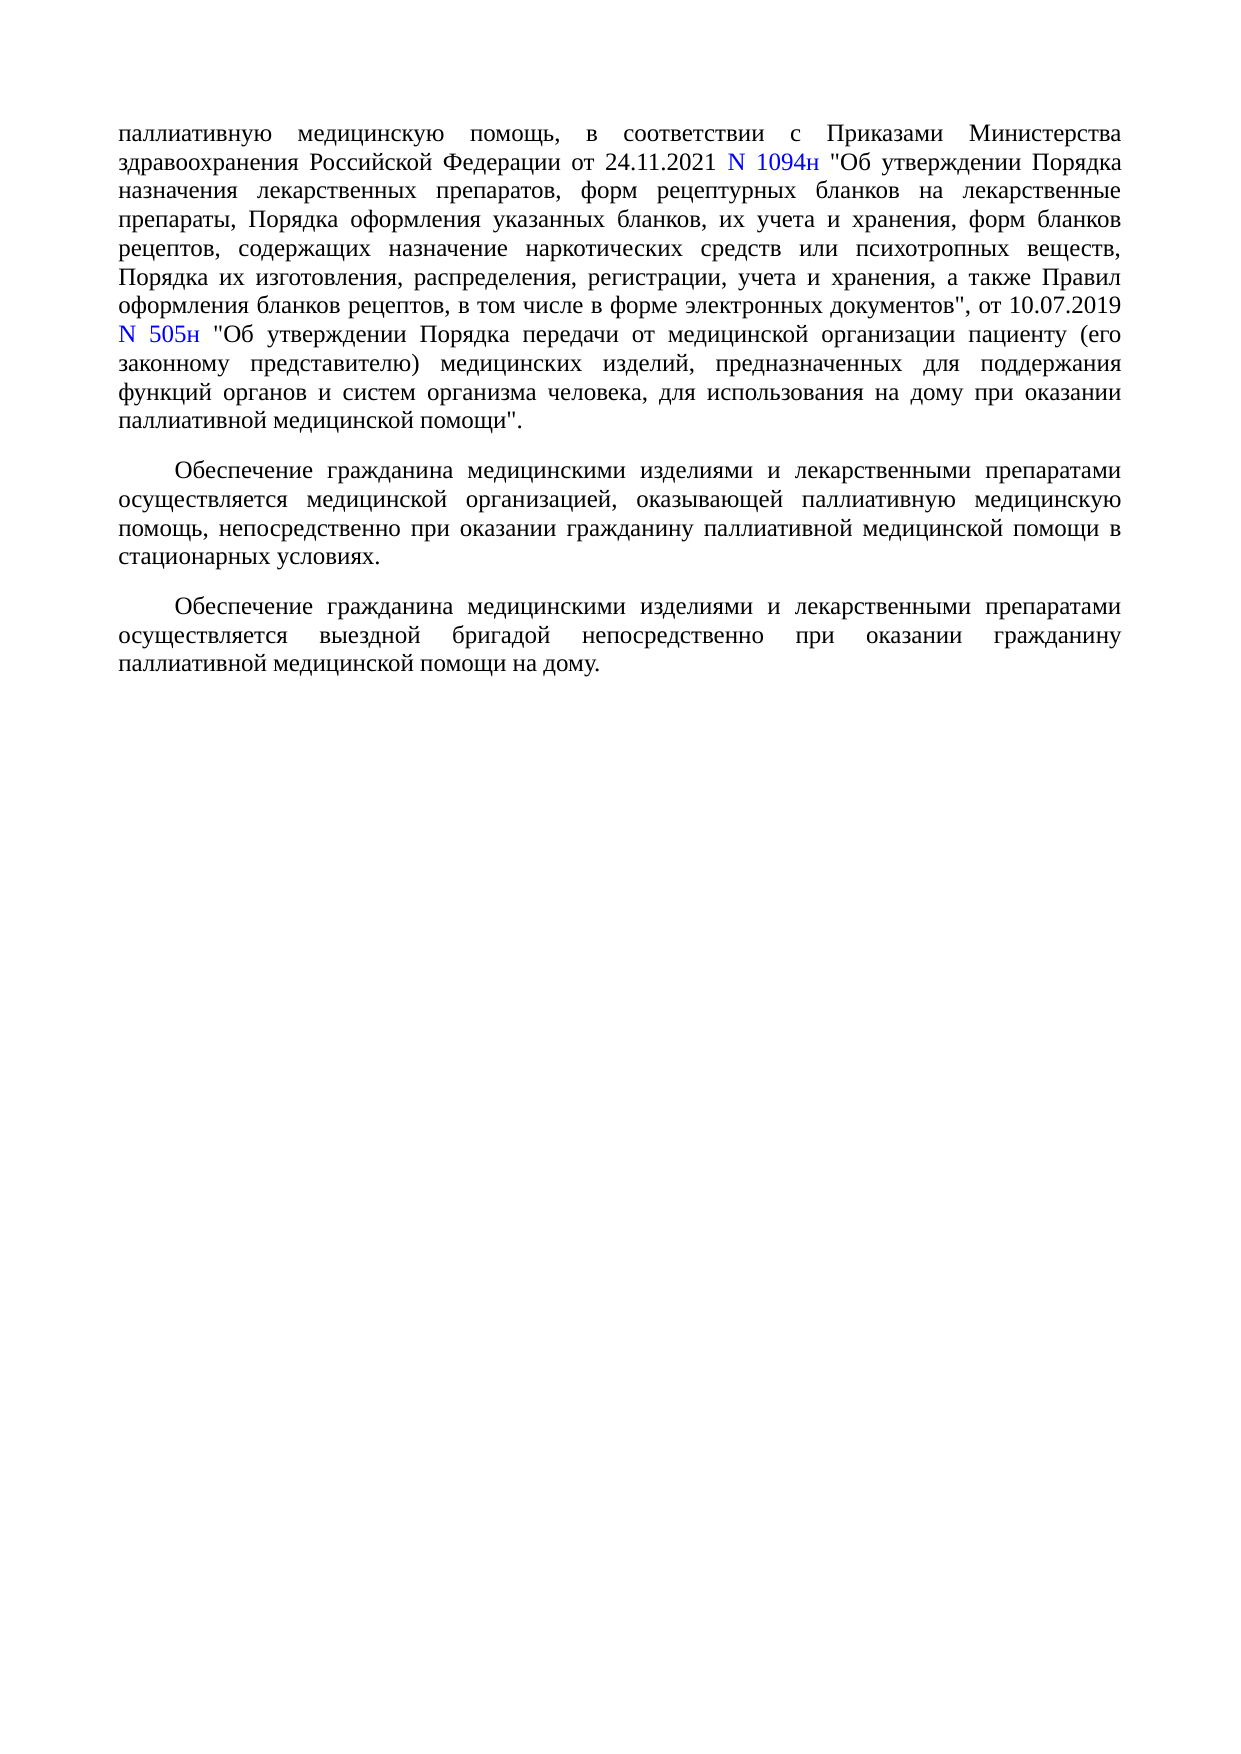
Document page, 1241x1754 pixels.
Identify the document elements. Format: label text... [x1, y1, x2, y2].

text Обеспечение гражданина медицинскими изделиями и лекарственными препаратами осуществляется медицинской организацией, оказывающей паллиативную медицинскую помощь, непосредственно при оказании гражданину паллиативной медицинской помощи в стационарных условиях. [118, 455, 1122, 570]
text Обеспечение гражданина медицинскими изделиями и лекарственными препаратами осуществляется выездной бригадой непосредственно при оказании гражданину паллиативной медицинской помощи на дому. [118, 591, 1122, 677]
text паллиативную медицинскую помощь, в соответствии с Приказами Министерства здравоохранения Российской Федерации от 24.11.2021 N 1094н "Об утверждении Порядка назначения лекарственных препаратов, форм рецептурных бланков на лекарственные препараты, Порядка оформления указанных бланков, их учета и хранения, форм бланков рецептов, содержащих назначение наркотических средств или психотропных веществ, Порядка их изготовления, распределения, регистрации, учета и хранения, а также Правил оформления бланков рецептов, в том числе в форме электронных документов", от 10.07.2019 N 505н "Об утверждении Порядка передачи от медицинской организации пациенту (его законному представителю) медицинских изделий, предназначенных для поддержания функций органов и систем организма человека, для использования на дому при оказании паллиативной медицинской помощи". [118, 118, 1122, 434]
